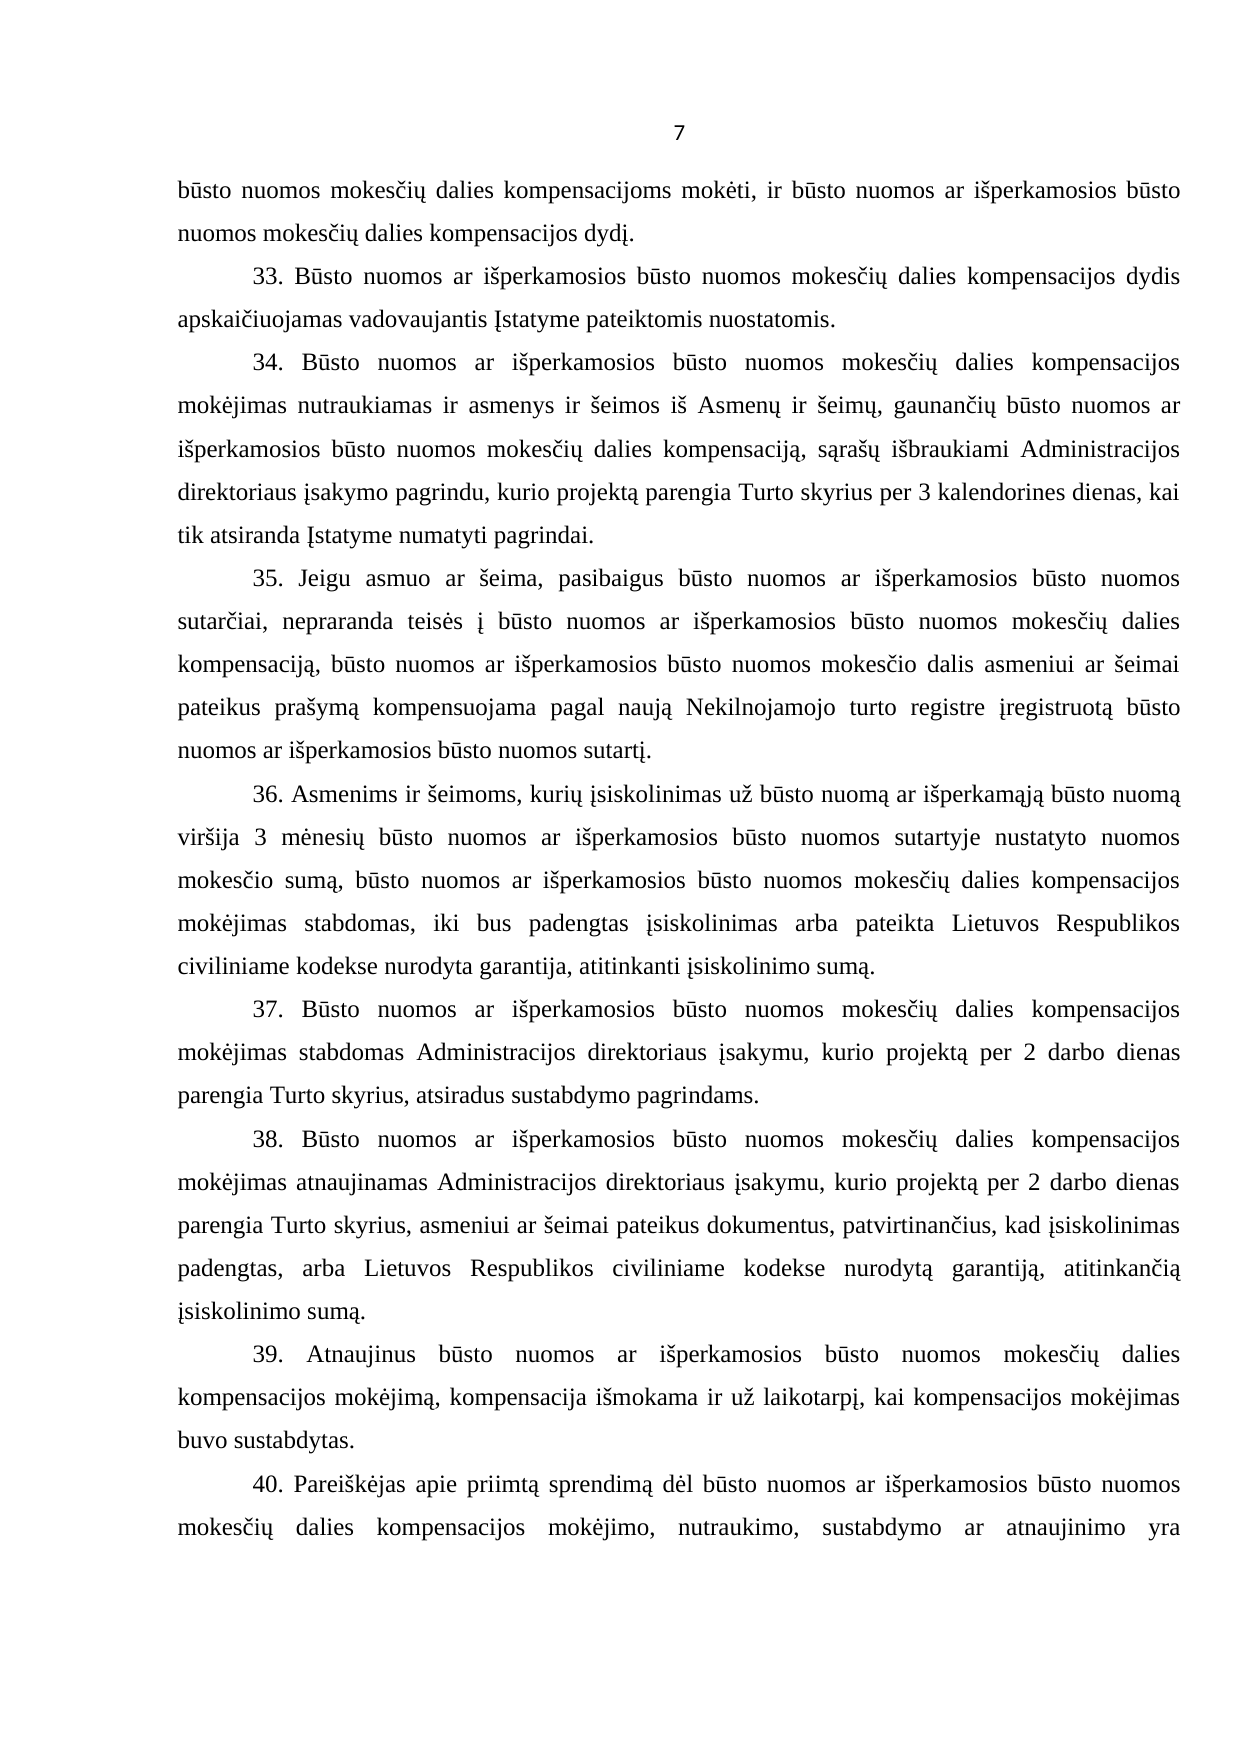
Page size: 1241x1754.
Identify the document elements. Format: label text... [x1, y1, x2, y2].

text 37. Būsto nuomos ar išperkamosios būsto nuomos mokesčių dalies kompensacijos mokėjimas stabdomas Administracijos direktoriaus įsakymu, kurio projektą per 2 darbo dienas parengia Turto skyrius, atsiradus sustabdymo pagrindams. [177, 994, 1181, 1109]
text 40. Pareiškėjas apie priimtą sprendimą dėl būsto nuomos ar išperkamosios būsto nuomos mokesčių dalies kompensacijos mokėjimo, nutraukimo, sustabdymo ar atnaujinimo yra [177, 1469, 1181, 1541]
text 39. Atnaujinus būsto nuomos ar išperkamosios būsto nuomos mokesčių dalies kompensacijos mokėjimą, kompensacija išmokama ir už laikotarpį, kai kompensacijos mokėjimas buvo sustabdytas. [177, 1339, 1181, 1454]
text 38. Būsto nuomos ar išperkamosios būsto nuomos mokesčių dalies kompensacijos mokėjimas atnaujinamas Administracijos direktoriaus įsakymu, kurio projektą per 2 darbo dienas parengia Turto skyrius, asmeniui ar šeimai pateikus dokumentus, patvirtinančius, kad įsiskolinimas padengtas, arba Lietuvos Respublikos civiliniame kodekse nurodytą garantiją, atitinkančią įsiskolinimo sumą. [177, 1124, 1181, 1325]
text 35. Jeigu asmuo ar šeima, pasibaigus būsto nuomos ar išperkamosios būsto nuomos sutarčiai, nepraranda teisės į būsto nuomos ar išperkamosios būsto nuomos mokesčių dalies kompensaciją, būsto nuomos ar išperkamosios būsto nuomos mokesčio dalis asmeniui ar šeimai pateikus prašymą kompensuojama pagal naują Nekilnojamojo turto registre įregistruotą būsto nuomos ar išperkamosios būsto nuomos sutartį. [177, 563, 1181, 764]
text 36. Asmenims ir šeimoms, kurių įsiskolinimas už būsto nuomą ar išperkamąją būsto nuomą viršija 3 mėnesių būsto nuomos ar išperkamosios būsto nuomos sutartyje nustatyto nuomos mokesčio sumą, būsto nuomos ar išperkamosios būsto nuomos mokesčių dalies kompensacijos mokėjimas stabdomas, iki bus padengtas įsiskolinimas arba pateikta Lietuvos Respublikos civiliniame kodekse nurodyta garantija, atitinkanti įsiskolinimo sumą. [177, 779, 1181, 980]
text 34. Būsto nuomos ar išperkamosios būsto nuomos mokesčių dalies kompensacijos mokėjimas nutraukiamas ir asmenys ir šeimos iš Asmenų ir šeimų, gaunančių būsto nuomos ar išperkamosios būsto nuomos mokesčių dalies kompensaciją, sąrašų išbraukiami Administracijos direktoriaus įsakymo pagrindu, kurio projektą parengia Turto skyrius per 3 kalendorines dienas, kai tik atsiranda Įstatyme numatyti pagrindai. [177, 347, 1181, 549]
text būsto nuomos mokesčių dalies kompensacijoms mokėti, ir būsto nuomos ar išperkamosios būsto nuomos mokesčių dalies kompensacijos dydį. [177, 175, 1181, 247]
text 33. Būsto nuomos ar išperkamosios būsto nuomos mokesčių dalies kompensacijos dydis apskaičiuojamas vadovaujantis Įstatyme pateiktomis nuostatomis. [177, 261, 1181, 333]
